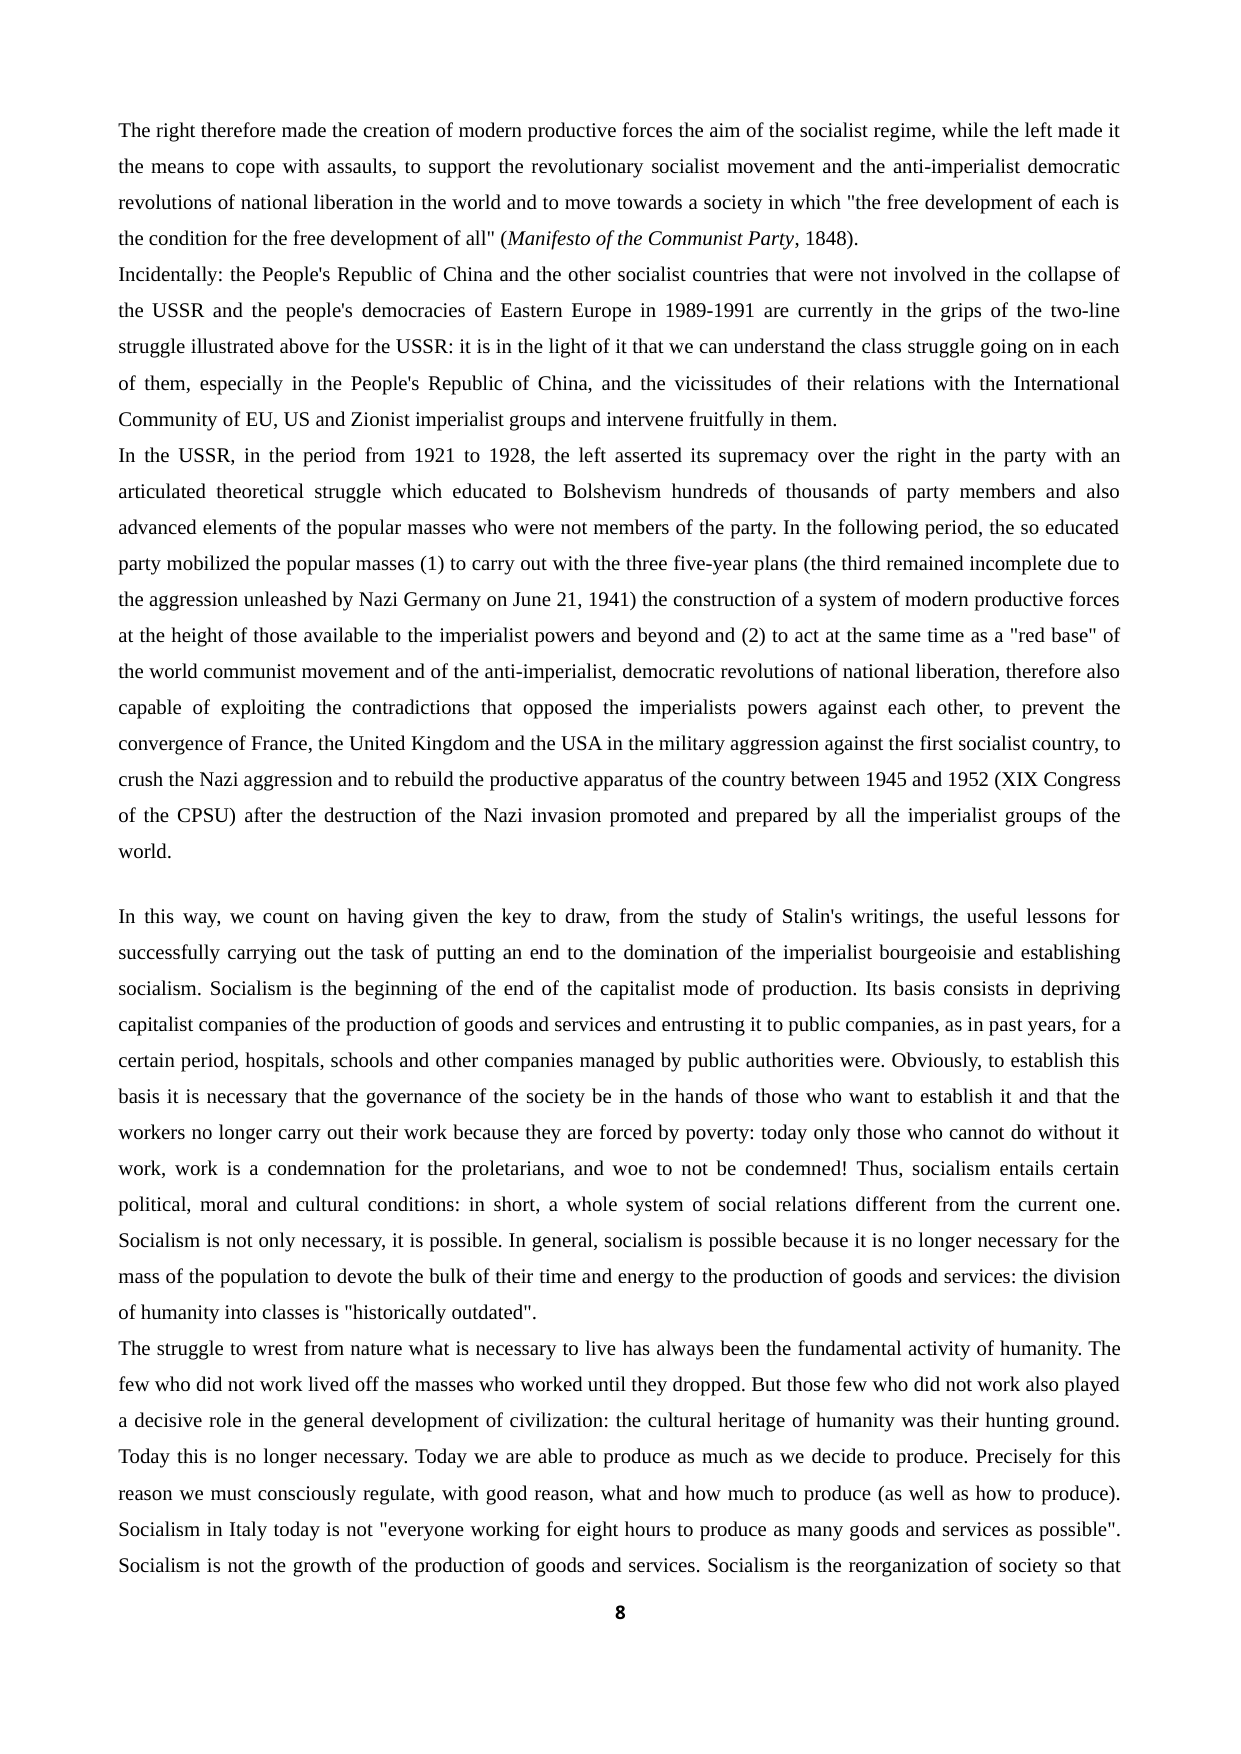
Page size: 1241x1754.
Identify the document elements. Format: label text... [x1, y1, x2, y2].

text The right therefore made the creation of modern productive forces the aim of the socialist regime, while the left made it the means to cope with assaults, to support the revolutionary socialist movement and the anti-imperialist democratic revolutions of national liberation in the world and to move towards a society in which "the free development of each is the condition for the free development of all" (Manifesto of the Communist Party, 1848). [118, 118, 1122, 250]
text The struggle to wrest from nature what is necessary to live has always been the fundamental activity of humanity. The few who did not work lived off the masses who worked until they dropped. But those few who did not work also played a decisive role in the general development of civilization: the cultural heritage of humanity was their hunting ground. Today this is no longer necessary. Today we are able to produce as much as we decide to produce. Precisely for this reason we must consciously regulate, with good reason, what and how much to produce (as well as how to produce). Socialism in Italy today is not "everyone working for eight hours to produce as many goods and services as possible". Socialism is not the growth of the production of goods and services. Socialism is the reorganization of society so that [118, 1336, 1122, 1577]
text In the USSR, in the period from 1921 to 1928, the left asserted its supremacy over the right in the party with an articulated theoretical struggle which educated to Bolshevism hundreds of thousands of party members and also advanced elements of the popular masses who were not members of the party. In the following period, the so educated party mobilized the popular masses (1) to carry out with the three five-year plans (the third remained incomplete due to the aggression unleashed by Nazi Germany on June 21, 1941) the construction of a system of modern productive forces at the height of those available to the imperialist powers and beyond and (2) to act at the same time as a "red base" of the world communist movement and of the anti-imperialist, democratic revolutions of national liberation, therefore also capable of exploiting the contradictions that opposed the imperialists powers against each other, to prevent the convergence of France, the United Kingdom and the USA in the military aggression against the first socialist country, to crush the Nazi aggression and to rebuild the productive apparatus of the country between 1945 and 1952 (XIX Congress of the CPSU) after the destruction of the Nazi invasion promoted and prepared by all the imperialist groups of the world. [118, 442, 1122, 863]
text Incidentally: the People's Republic of China and the other socialist countries that were not involved in the collapse of the USSR and the people's democracies of Eastern Europe in 1989-1991 are currently in the grips of the two-line struggle illustrated above for the USSR: it is in the light of it that we can understand the class struggle going on in each of them, especially in the People's Republic of China, and the vicissitudes of their relations with the International Community of EU, US and Zionist imperialist groups and intervene fruitfully in them. [118, 262, 1122, 431]
text In this way, we count on having given the key to draw, from the study of Stalin's writings, the useful lessons for successfully carrying out the task of putting an end to the domination of the imperialist bourgeoisie and establishing socialism. Socialism is the beginning of the end of the capitalist mode of production. Its basis consists in depriving capitalist companies of the production of goods and services and entrusting it to public companies, as in past years, for a certain period, hospitals, schools and other companies managed by public authorities were. Obviously, to establish this basis it is necessary that the governance of the society be in the hands of those who want to establish it and that the workers no longer carry out their work because they are forced by poverty: today only those who cannot do without it work, work is a condemnation for the proletarians, and woe to not be condemned! Thus, socialism entails certain political, moral and cultural conditions: in short, a whole system of social relations different from the current one. Socialism is not only necessary, it is possible. In general, socialism is possible because it is no longer necessary for the mass of the population to devote the bulk of their time and energy to the production of goods and services: the division of humanity into classes is "historically outdated". [118, 904, 1122, 1324]
